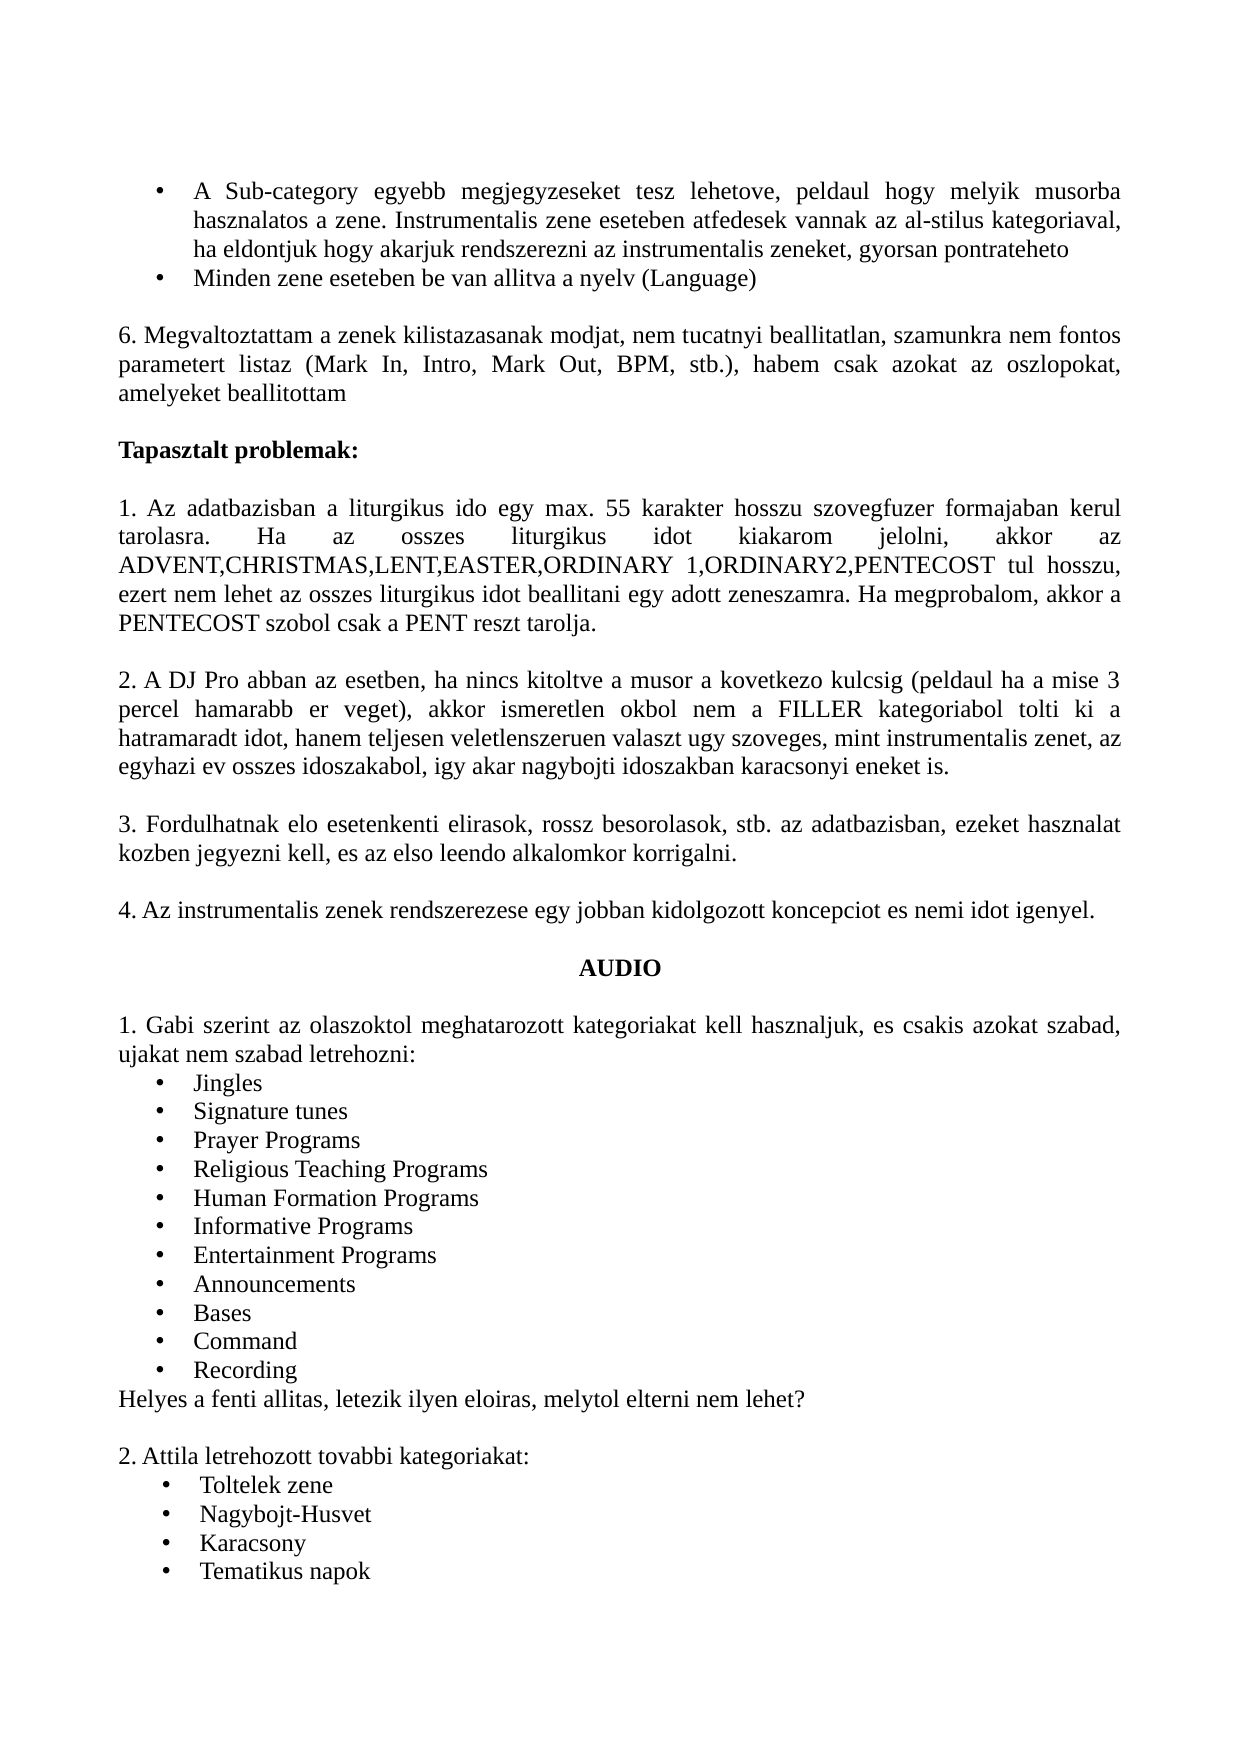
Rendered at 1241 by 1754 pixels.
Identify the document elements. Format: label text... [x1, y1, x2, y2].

text AUDIO [118, 953, 1122, 981]
list A Sub-category egyebb megjegyzeseket tesz lehetove, peldaul hogy melyik musorba hasznalatos a zene. Instrumentalis zene eseteben atfedesek vannak az al-stilus kategoriaval, ha eldontjuk hogy akarjuk rendszerezni az instrumentalis zeneket, gyorsan pontrateheto [156, 176, 1122, 263]
text 3. Fordulhatnak elo esetenkenti elirasok, rossz besorolasok, stb. az adatbazisban, ezeket hasznalat kozben jegyezni kell, es az elso leendo alkalomkor korrigalni. [118, 809, 1122, 866]
list Recording [156, 1355, 1122, 1384]
text Helyes a fenti allitas, letezik ilyen eloiras, melytol elterni nem lehet? [118, 1384, 1122, 1413]
list Minden zene eseteben be van allitva a nyelv (Language) [156, 263, 1122, 291]
list Tematikus napok [162, 1556, 1122, 1585]
text Tapasztalt problemak: [118, 435, 1122, 464]
text 1. Az adatbazisban a liturgikus ido egy max. 55 karakter hosszu szovegfuzer formajaban kerul tarolasra. Ha az osszes liturgikus idot kiakarom jelolni, akkor az ADVENT,CHRISTMAS,LENT,EASTER,ORDINARY 1,ORDINARY2,PENTECOST tul hosszu, ezert nem lehet az osszes liturgikus idot beallitani egy adott zeneszamra. Ha megprobalom, akkor a PENTECOST szobol csak a PENT reszt tarolja. [118, 493, 1122, 636]
list Karacsony [162, 1528, 1122, 1556]
list Human Formation Programs [156, 1183, 1122, 1211]
list Bases [156, 1298, 1122, 1326]
text 2. A DJ Pro abban az esetben, ha nincs kitoltve a musor a kovetkezo kulcsig (peldaul ha a mise 3 percel hamarabb er veget), akkor ismeretlen okbol nem a FILLER kategoriabol tolti ki a hatramaradt idot, hanem teljesen veletlenszeruen valaszt ugy szoveges, mint instrumentalis zenet, az egyhazi ev osszes idoszakabol, igy akar nagybojti idoszakban karacsonyi eneket is. [118, 665, 1122, 780]
list Announcements [156, 1269, 1122, 1298]
list Toltelek zene [162, 1470, 1122, 1499]
list Informative Programs [156, 1211, 1122, 1240]
list Nagybojt-Husvet [162, 1499, 1122, 1528]
list Jingles [156, 1068, 1122, 1096]
list Command [156, 1326, 1122, 1355]
list Prayer Programs [156, 1125, 1122, 1154]
text 2. Attila letrehozott tovabbi kategoriakat: [118, 1441, 1122, 1470]
text 6. Megvaltoztattam a zenek kilistazasanak modjat, nem tucatnyi beallitatlan, szamunkra nem fontos parametert listaz (Mark In, Intro, Mark Out, BPM, stb.), habem csak azokat az oszlopokat, amelyeket beallitottam [118, 320, 1122, 406]
text 1. Gabi szerint az olaszoktol meghatarozott kategoriakat kell hasznaljuk, es csakis azokat szabad, ujakat nem szabad letrehozni: [118, 1010, 1122, 1068]
text 4. Az instrumentalis zenek rendszerezese egy jobban kidolgozott koncepciot es nemi idot igenyel. [118, 895, 1122, 924]
list Signature tunes [156, 1096, 1122, 1125]
list Religious Teaching Programs [156, 1154, 1122, 1183]
list Entertainment Programs [156, 1240, 1122, 1269]
